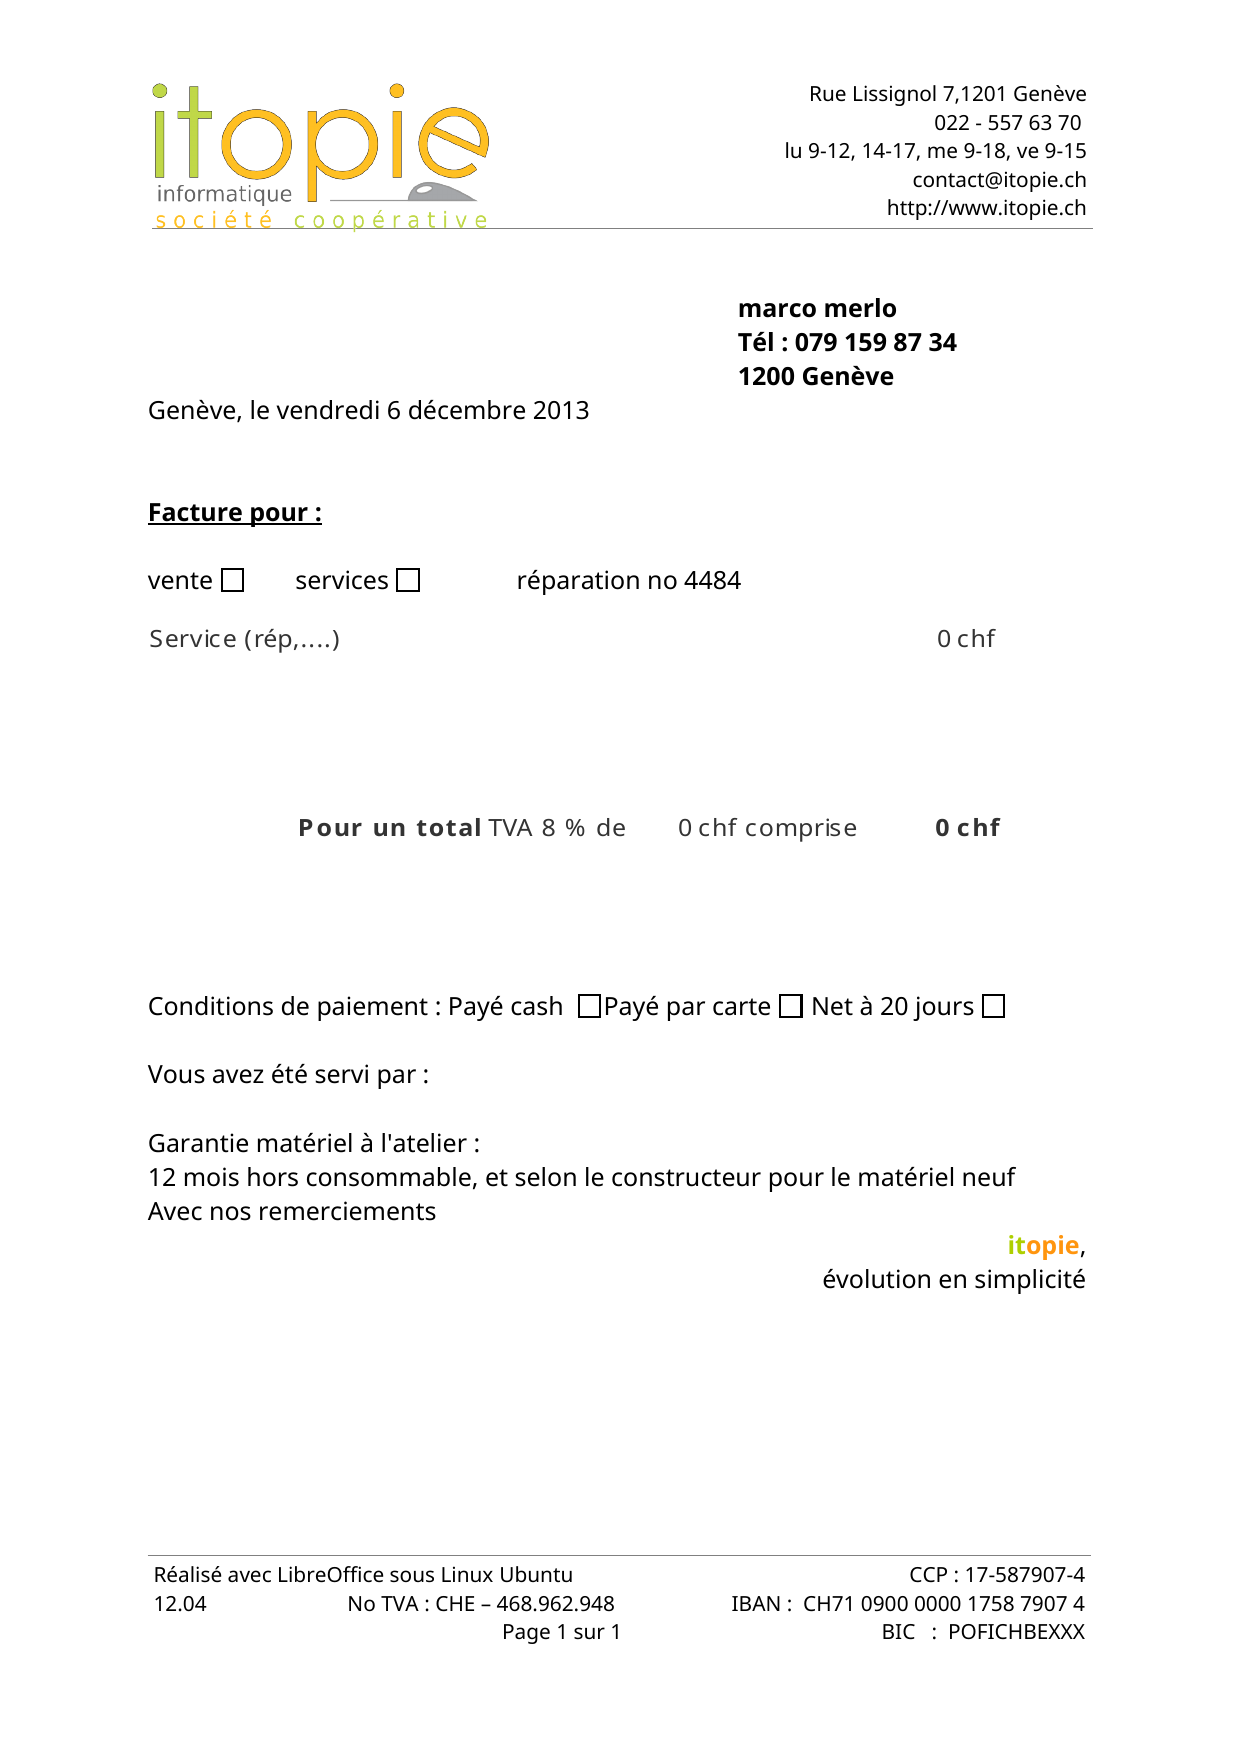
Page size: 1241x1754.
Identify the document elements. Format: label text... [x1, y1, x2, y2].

text 1200 Genève [148, 358, 1093, 392]
text Avec nos remerciements [148, 1193, 1093, 1227]
text 12 mois hors consommable, et selon le constructeur pour le matériel neuf [148, 1159, 1093, 1193]
picture [138, 72, 500, 244]
text Tél : 079 159 87 34 [148, 324, 1093, 358]
text marco merlo [148, 290, 1093, 324]
text Garantie matériel à l'atelier : [148, 1125, 1093, 1159]
text vente services réparation no 4484 [148, 563, 1093, 597]
text évolution en simplicité [148, 1262, 1093, 1296]
text itopie, [148, 1227, 1093, 1262]
text Facture pour : [148, 495, 1093, 529]
text Conditions de paiement : Payé cash Payé par carte Net à 20 jours [148, 989, 1093, 1023]
text Vous avez été servi par : [148, 1057, 1093, 1091]
text Genève, le vendredi 6 décembre 2013 [148, 392, 1093, 427]
